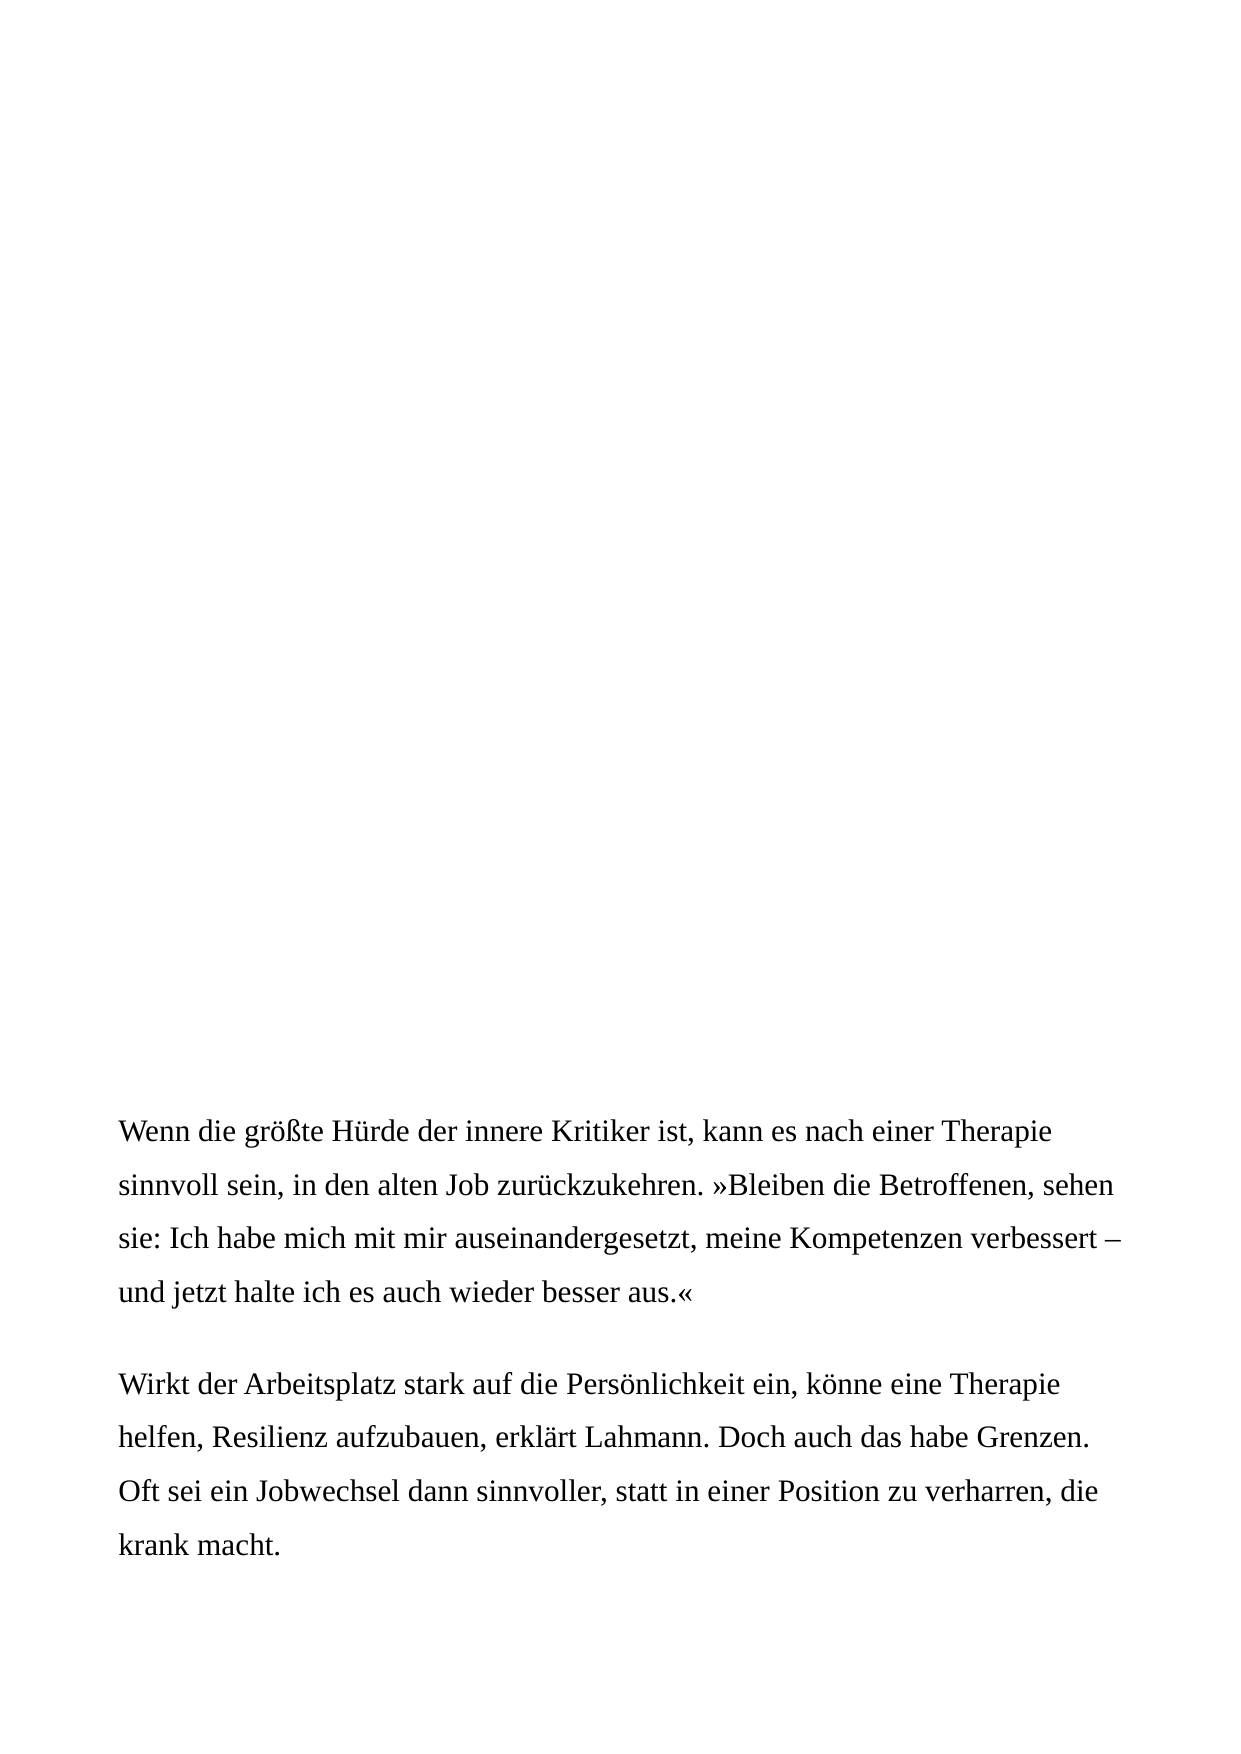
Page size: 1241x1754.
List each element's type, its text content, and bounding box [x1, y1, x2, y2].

text Wirkt der Arbeitsplatz stark auf die Persönlichkeit ein, könne eine Therapie helfen, Resilienz aufzubauen, erklärt Lahmann. Doch auch das habe Grenzen. Oft sei ein Jobwechsel dann sinnvoller, statt in einer Position zu verharren, die krank macht. [118, 1365, 1122, 1562]
text Wenn die größte Hürde der innere Kritiker ist, kann es nach einer Therapie sinnvoll sein, in den alten Job zurückzukehren. »Bleiben die Betroffenen, sehen sie: Ich habe mich mit mir auseinandergesetzt, meine Kompetenzen verbessert – und jetzt halte ich es auch wieder besser aus.« [118, 1112, 1122, 1309]
